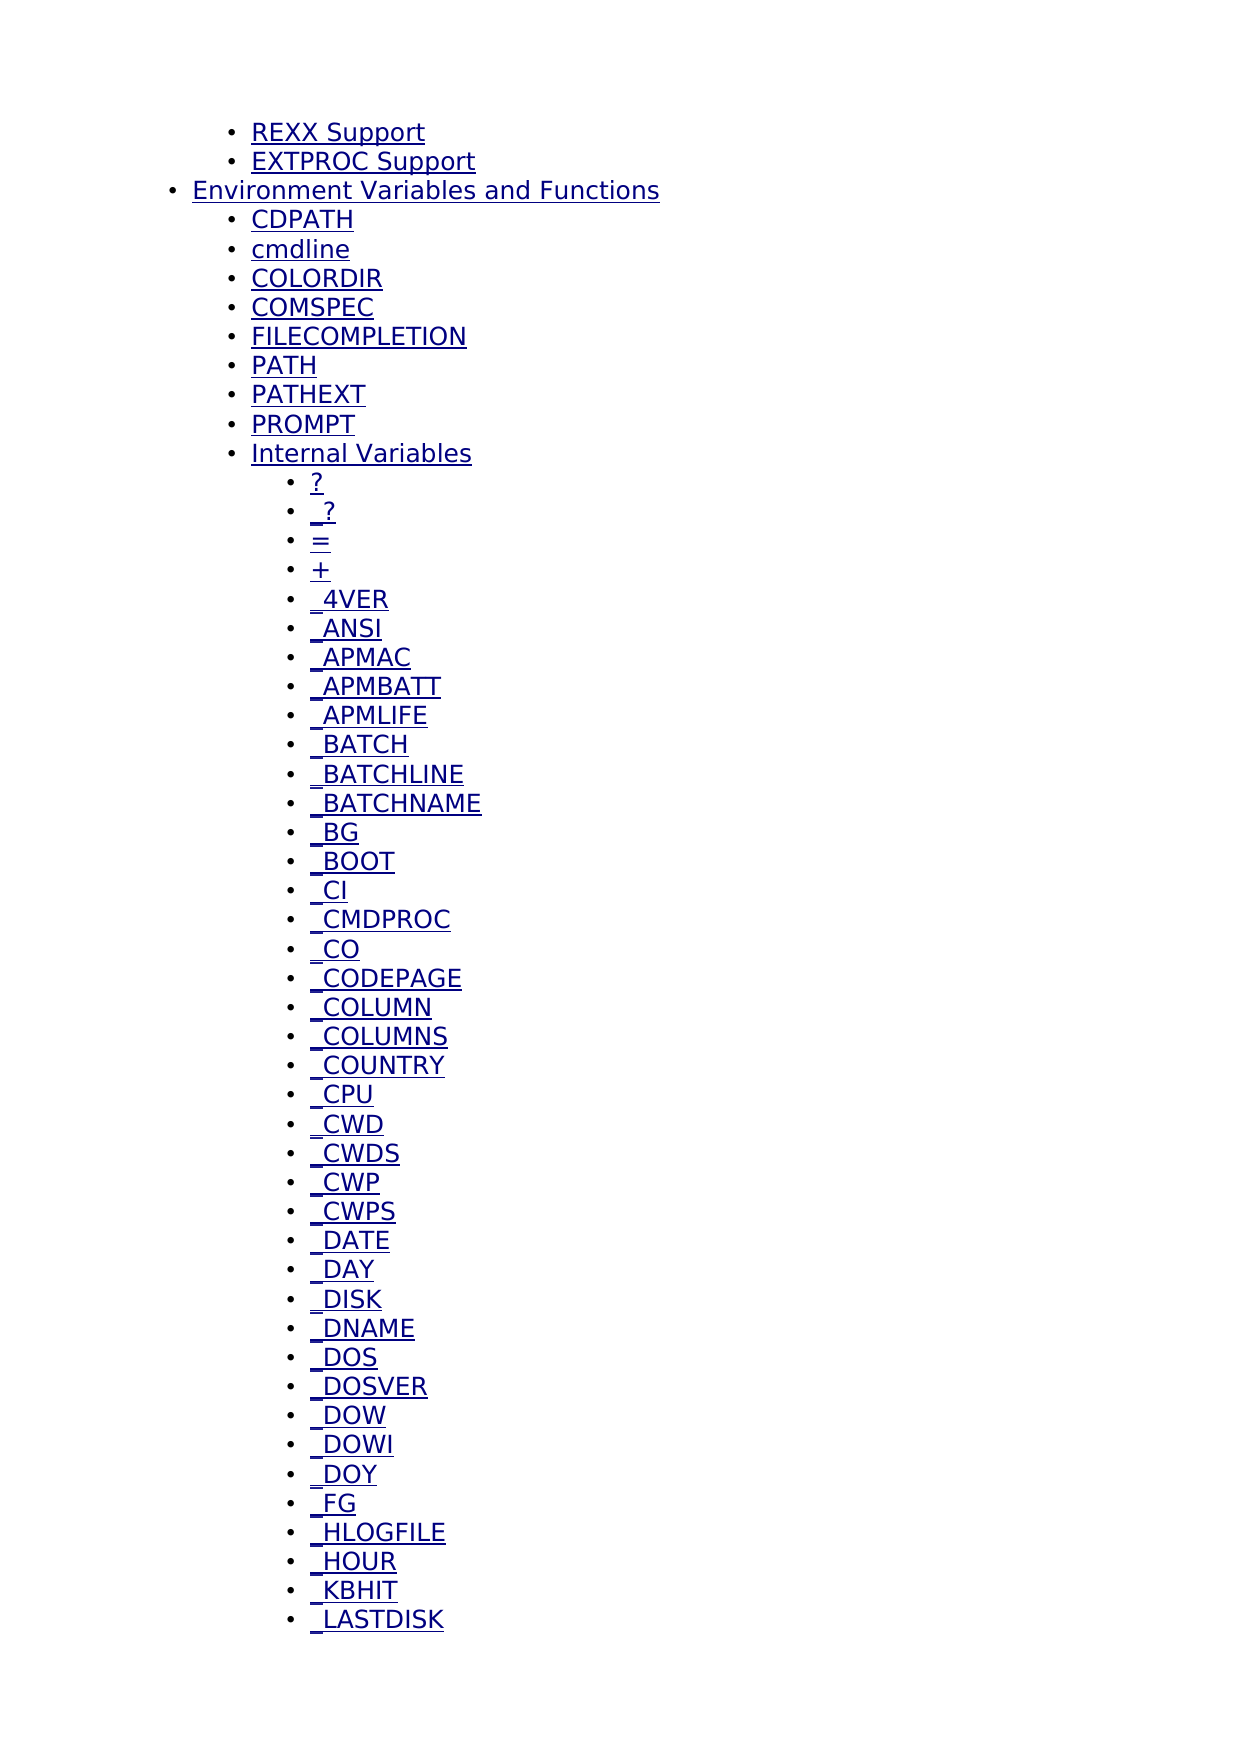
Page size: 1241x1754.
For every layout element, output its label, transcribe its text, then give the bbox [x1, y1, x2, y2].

list _BATCH [295, 731, 1122, 760]
list _BOOT [295, 847, 1122, 876]
list COLORDIR [236, 264, 1122, 293]
list _HOUR [295, 1547, 1122, 1576]
list _COUNTRY [295, 1051, 1122, 1081]
list cmdline [236, 235, 1122, 264]
list Environment Variables and Functions [177, 176, 1122, 206]
list _DOSVER [295, 1372, 1122, 1401]
list FILECOMPLETION [236, 322, 1122, 351]
list _CWD [295, 1110, 1122, 1139]
list _CMDPROC [295, 906, 1122, 935]
list Internal Variables [236, 439, 1122, 468]
list _? [295, 497, 1122, 526]
list _CPU [295, 1081, 1122, 1110]
list _DOW [295, 1401, 1122, 1431]
list _DOY [295, 1460, 1122, 1489]
list _BATCHLINE [295, 760, 1122, 789]
list PATHEXT [236, 381, 1122, 410]
list _DOWI [295, 1431, 1122, 1460]
list _COLUMN [295, 993, 1122, 1022]
list _DATE [295, 1226, 1122, 1256]
list _CWPS [295, 1197, 1122, 1226]
list PROMPT [236, 410, 1122, 439]
list COMSPEC [236, 293, 1122, 322]
list + [295, 556, 1122, 585]
list _ANSI [295, 614, 1122, 643]
list _CWP [295, 1168, 1122, 1197]
list _DNAME [295, 1314, 1122, 1343]
list _CO [295, 935, 1122, 964]
list _FG [295, 1489, 1122, 1518]
list _DOS [295, 1343, 1122, 1372]
list _CI [295, 876, 1122, 906]
list _BATCHNAME [295, 789, 1122, 818]
list _APMAC [295, 643, 1122, 672]
list _COLUMNS [295, 1022, 1122, 1051]
list _BG [295, 818, 1122, 847]
list REXX Support [236, 118, 1122, 147]
list _4VER [295, 585, 1122, 614]
list _HLOGFILE [295, 1518, 1122, 1547]
list _DAY [295, 1256, 1122, 1285]
list EXTPROC Support [236, 147, 1122, 176]
list PATH [236, 351, 1122, 381]
list _APMLIFE [295, 701, 1122, 731]
list _DISK [295, 1285, 1122, 1314]
list CDPATH [236, 206, 1122, 235]
list = [295, 526, 1122, 556]
list _KBHIT [295, 1576, 1122, 1606]
list _APMBATT [295, 672, 1122, 701]
list _CODEPAGE [295, 964, 1122, 993]
list _CWDS [295, 1139, 1122, 1168]
list _LASTDISK [295, 1606, 1122, 1635]
list ? [295, 468, 1122, 497]
